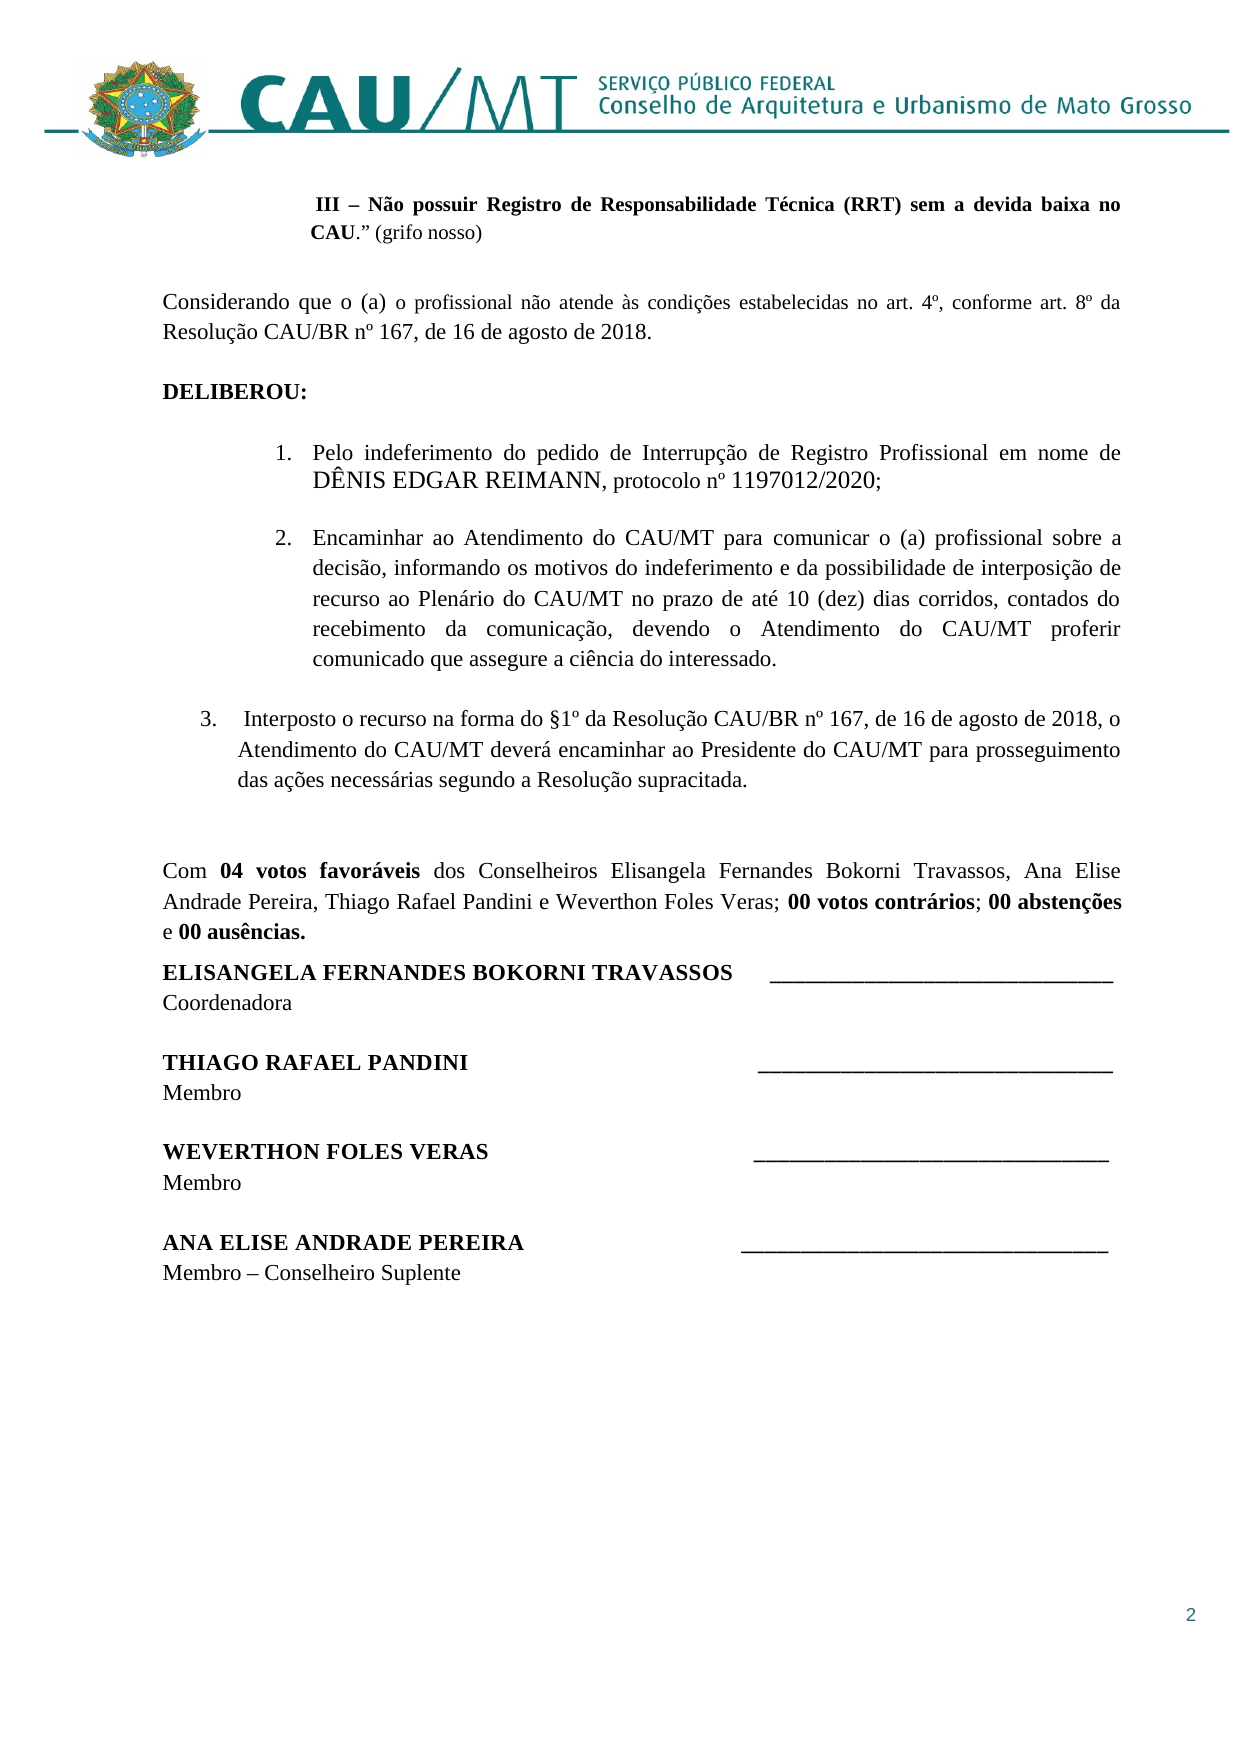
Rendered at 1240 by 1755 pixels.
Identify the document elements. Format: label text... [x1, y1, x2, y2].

list Encaminhar ao Atendimento do CAU/MT para comunicar o (a) profissional sobre a decisão, informando os motivos do indeferimento e da possibilidade de interposição de recurso ao Plenário do CAU/MT no prazo de até 10 (dez) dias corridos, contados do recebimento da comunicação, devendo o Atendimento do CAU/MT proferir comunicado que assegure a ciência do interessado. [275, 524, 1122, 671]
text Membro – Conselheiro Suplente [162, 1259, 1122, 1286]
text thiago rafael pandini ______________________________ [162, 1049, 1122, 1076]
text Weverthon Foles VEras ______________________________ [162, 1138, 1122, 1165]
text Com 04 votos favoráveis dos Conselheiros Elisangela Fernandes Bokorni Travassos, Ana Elise Andrade Pereira, Thiago Rafael Pandini e Weverthon Foles Veras; 00 votos contrários; 00 abstenções e 00 ausências. [162, 857, 1122, 944]
text Ana elise andrade pereira _______________________________ [162, 1229, 1122, 1255]
list Interposto o recurso na forma do §1º da Resolução CAU/BR nº 167, de 16 de agosto de 2018, o Atendimento do CAU/MT deverá encaminhar ao Presidente do CAU/MT para prosseguimento das ações necessárias segundo a Resolução supracitada. [200, 705, 1122, 792]
text elisangela fernandes bokorni travassos _____________________________ [162, 958, 1122, 985]
text III – Não possuir Registro de Responsabilidade Técnica (RRT) sem a devida baixa no CAU.” (grifo nosso) [310, 192, 1122, 244]
text Considerando que o (a) o profissional não atende às condições estabelecidas no art. 4º, conforme art. 8º da Resolução CAU/BR nº 167, de 16 de agosto de 2018. [162, 288, 1122, 344]
text Membro [162, 1168, 1122, 1195]
text Coordenadora [162, 989, 1122, 1015]
text Membro [162, 1079, 1122, 1106]
text DELIBEROU: [162, 378, 1122, 405]
list Pelo indeferimento do pedido de Interrupção de Registro Profissional em nome de DÊNIS EDGAR REIMANN, protocolo nº 1197012/2020; [275, 439, 1122, 494]
